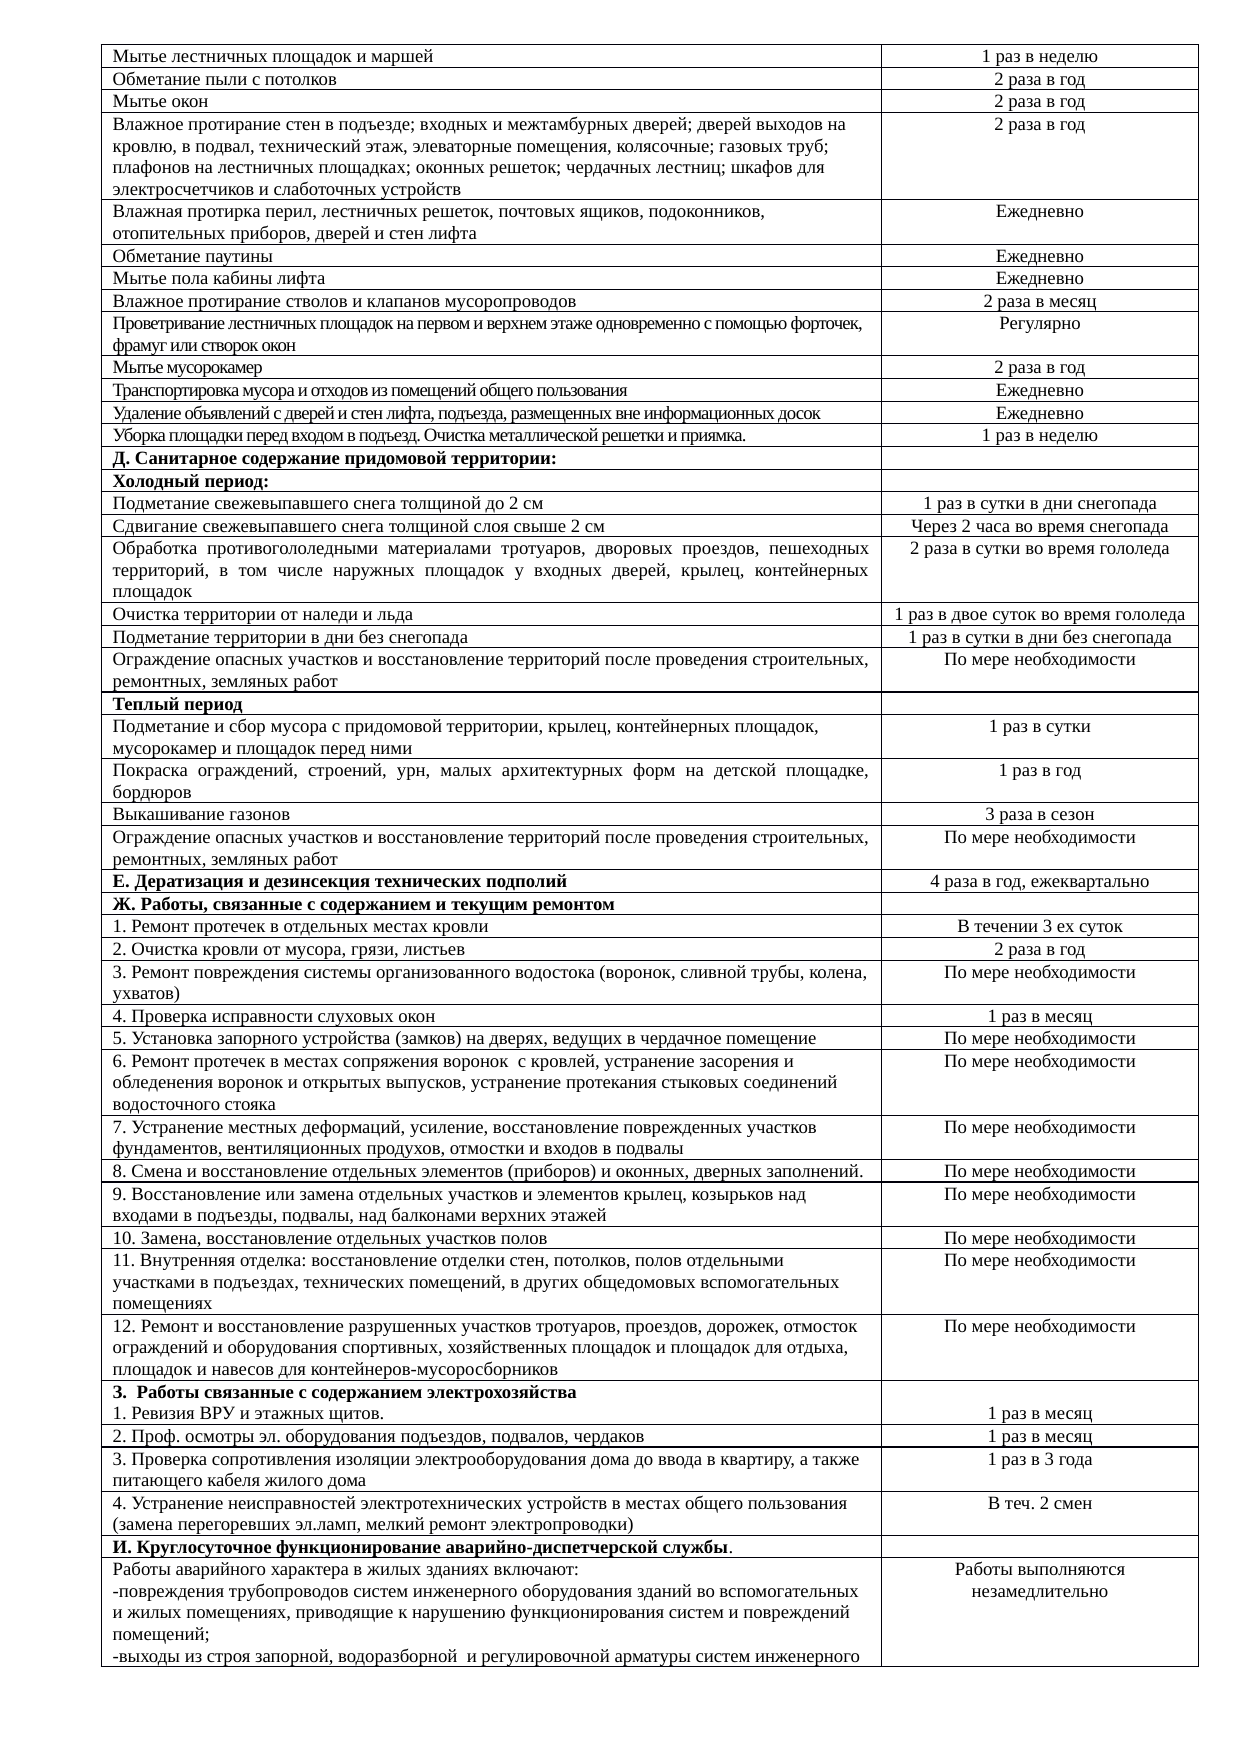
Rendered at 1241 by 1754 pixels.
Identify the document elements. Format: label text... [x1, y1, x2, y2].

table_cell В теч. 2 смен [882, 1492, 1198, 1535]
table_cell Очистка территории от наледи и льда [102, 603, 881, 624]
table_cell 1 раз в месяц [882, 1425, 1198, 1446]
table_cell Работы аварийного характера в жилых зданиях включают: -повреждения трубопроводов систем инженерного оборудования зданий во вспомогательных и жилых помещениях, приводящие к нарушению функционирования систем и повреждений помещений; -выходы из строя запорной, водоразборной и регулировочной арматуры систем инженерного [102, 1558, 881, 1666]
table_cell [882, 447, 1198, 468]
table_cell 11. Внутренняя отделка: восстановление отделки стен, потолков, полов отдельными участками в подъездах, технических помещений, в других общедомовых вспомогательных помещениях [102, 1249, 881, 1314]
table_cell 2. Очистка кровли от мусора, грязи, листьев [102, 938, 881, 959]
table_cell 1 раз в месяц [882, 1381, 1198, 1424]
table_cell Влажная протирка перил, лестничных решеток, почтовых ящиков, подоконников, отопительных приборов, дверей и стен лифта [102, 200, 881, 243]
table_cell 10. Замена, восстановление отдельных участков полов [102, 1227, 881, 1248]
table_cell Холодный период: [102, 470, 881, 491]
table_cell По мере необходимости [882, 1050, 1198, 1114]
table_cell 1 раз в сутки в дни снегопада [882, 492, 1198, 514]
table_cell И. Круглосуточное функционирование аварийно-диспетчерской службы. [102, 1536, 881, 1557]
table_cell Подметание и сбор мусора с придомовой территории, крылец, контейнерных площадок, мусорокамер и площадок перед ними [102, 715, 881, 758]
table_cell 1. Ремонт протечек в отдельных местах кровли [102, 915, 881, 937]
table_cell Ежедневно [882, 200, 1198, 243]
table_cell Проветривание лестничных площадок на первом и верхнем этаже одновременно с помощью форточек, фрамуг или створок окон [102, 312, 881, 355]
table_cell 2 раза в год [882, 356, 1198, 378]
table_cell По мере необходимости [882, 1183, 1198, 1226]
table_cell Ж. Работы, связанные с содержанием и текущим ремонтом [102, 893, 881, 914]
table_cell Д. Санитарное содержание придомовой территории: [102, 447, 881, 468]
table_cell 9. Восстановление или замена отдельных участков и элементов крылец, козырьков над входами в подъезды, подвалы, над балконами верхних этажей [102, 1183, 881, 1226]
table_cell Через 2 часа во время снегопада [882, 515, 1198, 536]
table_cell 6. Ремонт протечек в местах сопряжения воронок с кровлей, устранение засорения и обледенения воронок и открытых выпусков, устранение протекания стыковых соединений водосточного стояка [102, 1050, 881, 1114]
table_cell 5. Установка запорного устройства (замков) на дверях, ведущих в чердачное помещение [102, 1027, 881, 1049]
table_cell Е. Дератизация и дезинсекция технических подполий [102, 870, 881, 892]
table_cell Обметание пыли с потолков [102, 68, 881, 89]
table_cell 1 раз в сутки [882, 715, 1198, 758]
table_cell 2 раза в сутки во время гололеда [882, 537, 1198, 602]
table_cell Транспортировка мусора и отходов из помещений общего пользования [102, 379, 881, 401]
table_cell Уборка площадки перед входом в подъезд. Очистка металлической решетки и приямка. [102, 424, 881, 446]
table_cell По мере необходимости [882, 648, 1198, 691]
table_cell 3. Проверка сопротивления изоляции электрооборудования дома до ввода в квартиру, а также питающего кабеля жилого дома [102, 1448, 881, 1491]
table_cell Теплый период [102, 693, 881, 714]
table_cell В течении 3 ех суток [882, 915, 1198, 937]
table_cell Выкашивание газонов [102, 803, 881, 825]
table_cell [882, 470, 1198, 491]
table_cell 8. Смена и восстановление отдельных элементов (приборов) и оконных, дверных заполнений. [102, 1160, 881, 1181]
table_cell Влажное протирание стволов и клапанов мусоропроводов [102, 290, 881, 311]
table_cell Мытье пола кабины лифта [102, 267, 881, 289]
table_cell [882, 693, 1198, 714]
table_cell 2 раза в год [882, 938, 1198, 959]
table_cell 1 раз в двое суток во время гололеда [882, 603, 1198, 624]
table_cell Подметание свежевыпавшего снега толщиной до 2 см [102, 492, 881, 514]
table_cell Мытье лестничных площадок и маршей [102, 45, 881, 67]
table_cell Работы выполняются незамедлительно [882, 1558, 1198, 1666]
table_cell Ежедневно [882, 402, 1198, 423]
table_cell 2 раза в год [882, 68, 1198, 89]
table_cell 2 раза в год [882, 90, 1198, 112]
table_cell Обметание паутины [102, 245, 881, 266]
table_cell По мере необходимости [882, 1160, 1198, 1181]
table_cell 1 раз в 3 года [882, 1448, 1198, 1491]
table_cell Сдвигание свежевыпавшего снега толщиной слоя свыше 2 см [102, 515, 881, 536]
table_cell По мере необходимости [882, 1227, 1198, 1248]
table_cell 4. Устранение неисправностей электротехнических устройств в местах общего пользования (замена перегоревших эл.ламп, мелкий ремонт электропроводки) [102, 1492, 881, 1535]
table_cell Подметание территории в дни без снегопада [102, 626, 881, 647]
table_cell По мере необходимости [882, 1027, 1198, 1049]
table_cell По мере необходимости [882, 1315, 1198, 1379]
table_cell Удаление объявлений с дверей и стен лифта, подъезда, размещенных вне информационных досок [102, 402, 881, 423]
table_cell Мытье окон [102, 90, 881, 112]
table_cell Ежедневно [882, 267, 1198, 289]
table_cell 1 раз в месяц [882, 1005, 1198, 1026]
table_cell 7. Устранение местных деформаций, усиление, восстановление поврежденных участков фундаментов, вентиляционных продухов, отмостки и входов в подвалы [102, 1116, 881, 1159]
table_cell Ежедневно [882, 245, 1198, 266]
table_cell Регулярно [882, 312, 1198, 355]
table_cell 3. Ремонт повреждения системы организованного водостока (воронок, сливной трубы, колена, ухватов) [102, 961, 881, 1004]
table_cell З. Работы связанные с содержанием электрохозяйства 1. Ревизия ВРУ и этажных щитов. [102, 1381, 881, 1424]
table_cell 1 раз в год [882, 759, 1198, 802]
table_cell 2 раза в месяц [882, 290, 1198, 311]
table_cell 2. Проф. осмотры эл. оборудования подъездов, подвалов, чердаков [102, 1425, 881, 1446]
table_cell По мере необходимости [882, 826, 1198, 869]
table_cell 12. Ремонт и восстановление разрушенных участков тротуаров, проездов, дорожек, отмосток ограждений и оборудования спортивных, хозяйственных площадок и площадок для отдыха, площадок и навесов для контейнеров-мусоросборников [102, 1315, 881, 1379]
table_cell 1 раз в сутки в дни без снегопада [882, 626, 1198, 647]
table_cell Ежедневно [882, 379, 1198, 401]
table_cell 1 раз в неделю [882, 424, 1198, 446]
table_cell По мере необходимости [882, 961, 1198, 1004]
table_cell По мере необходимости [882, 1116, 1198, 1159]
table_cell 4. Проверка исправности слуховых окон [102, 1005, 881, 1026]
table_cell [882, 1536, 1198, 1557]
table_cell 2 раза в год [882, 113, 1198, 199]
table_cell 4 раза в год, ежеквартально [882, 870, 1198, 892]
table_cell Мытье мусорокамер [102, 356, 881, 378]
table_cell 1 раз в неделю [882, 45, 1198, 67]
table_cell Влажное протирание стен в подъезде; входных и межтамбурных дверей; дверей выходов на кровлю, в подвал, технический этаж, элеваторные помещения, колясочные; газовых труб; плафонов на лестничных площадках; оконных решеток; чердачных лестниц; шкафов для электросчетчиков и слаботочных устройств [102, 113, 881, 199]
table_cell По мере необходимости [882, 1249, 1198, 1314]
table_cell [882, 893, 1198, 914]
table_cell 3 раза в сезон [882, 803, 1198, 825]
